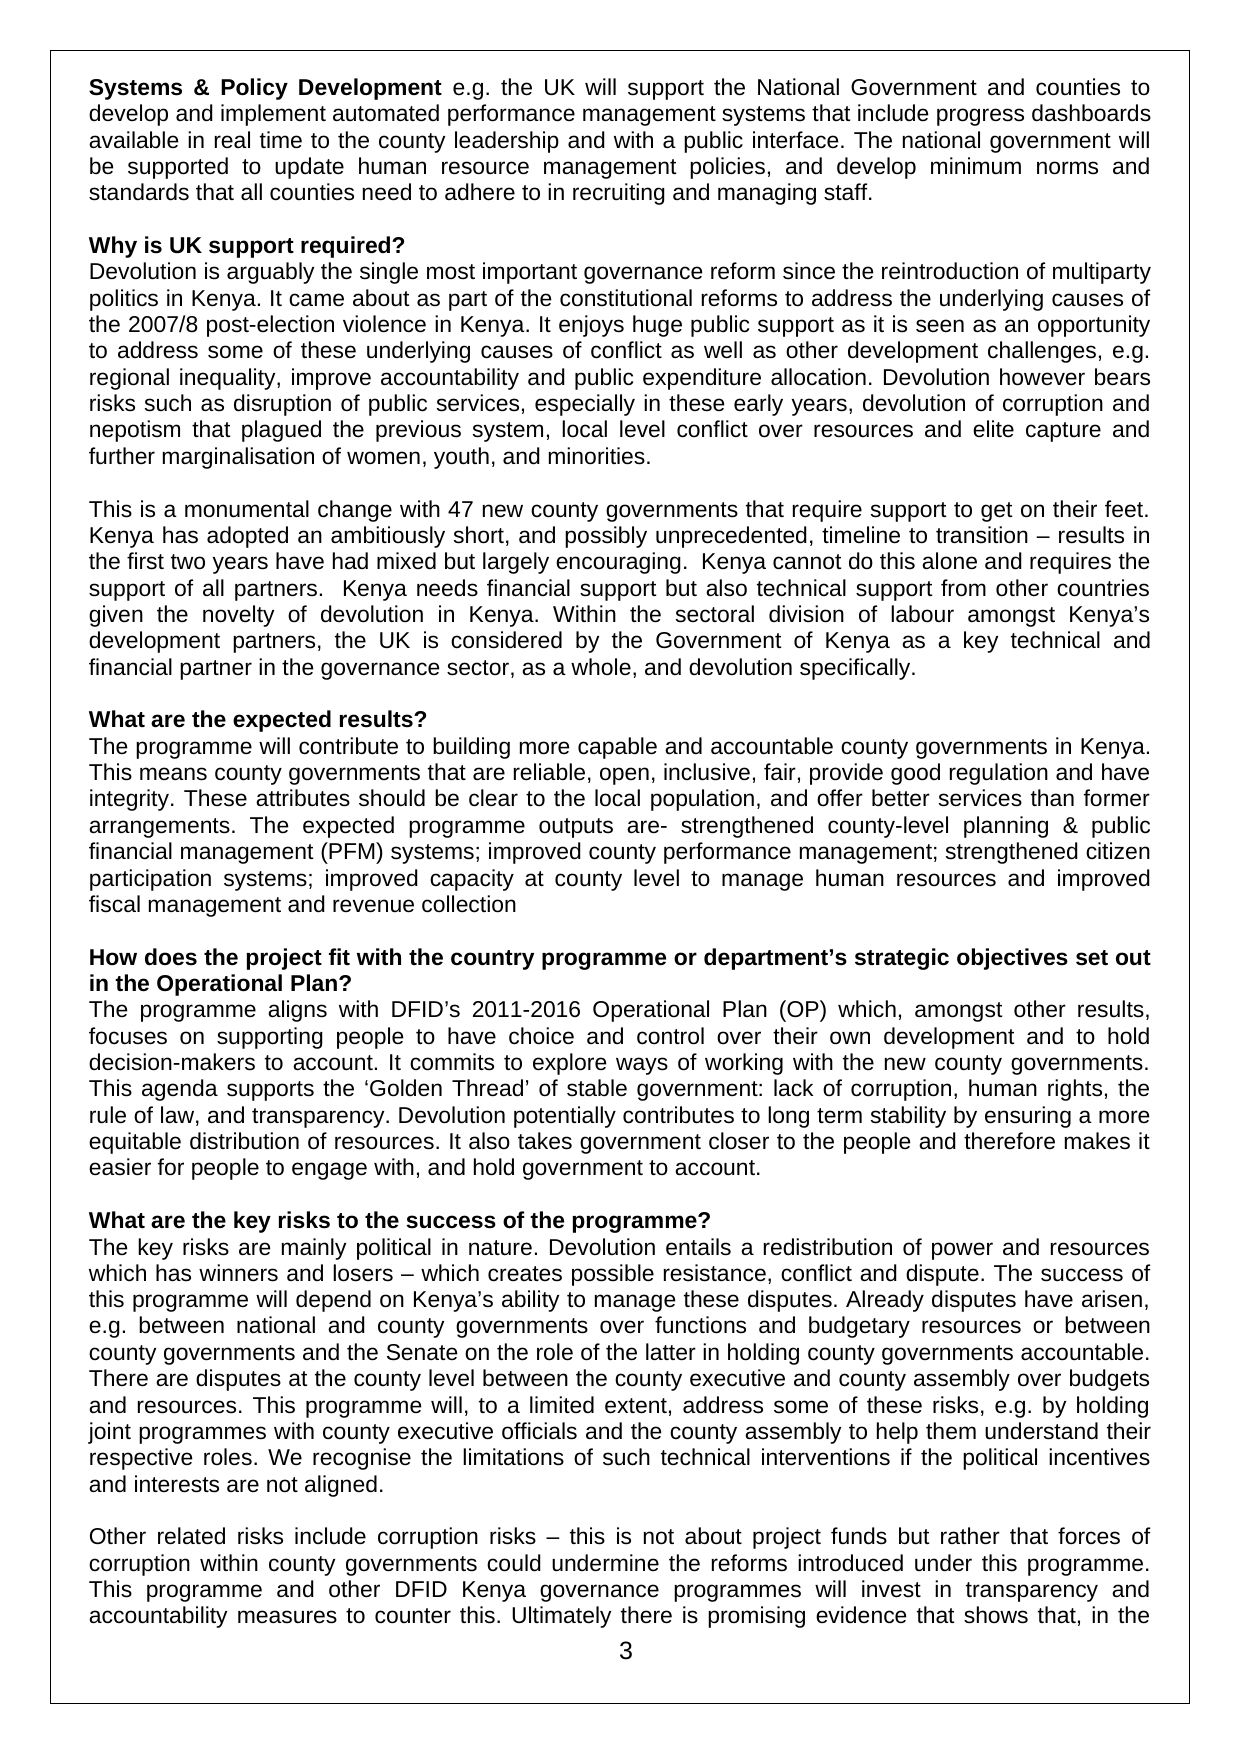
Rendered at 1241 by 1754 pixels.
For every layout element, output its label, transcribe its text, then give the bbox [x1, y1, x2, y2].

text The programme will contribute to building more capable and accountable county governments in Kenya. This means county governments that are reliable, open, inclusive, fair, provide good regulation and have integrity. These attributes should be clear to the local population, and offer better services than former arrangements. The expected programme outputs are- strengthened county-level planning & public financial management (PFM) systems; improved county performance management; strengthened citizen participation systems; improved capacity at county level to manage human resources and improved fiscal management and revenue collection [89, 733, 1152, 917]
text The programme aligns with DFID’s 2011-2016 Operational Plan (OP) which, amongst other results, focuses on supporting people to have choice and control over their own development and to hold decision-makers to account. It commits to explore ways of working with the new county governments. This agenda supports the ‘Golden Thread’ of stable government: lack of corruption, human rights, the rule of law, and transparency. Devolution potentially contributes to long term stability by ensuring a more equitable distribution of resources. It also takes government closer to the people and therefore makes it easier for people to engage with, and hold government to account. [89, 996, 1152, 1181]
text What are the expected results? [89, 706, 1152, 733]
text What are the key risks to the success of the programme? [89, 1207, 1152, 1233]
text How does the project fit with the country programme or department’s strategic objectives set out in the Operational Plan? [89, 943, 1152, 996]
text This is a monumental change with 47 new county governments that require support to get on their feet. Kenya has adopted an ambitiously short, and possibly unprecedented, timeline to transition – results in the first two years have had mixed but largely encouraging. Kenya cannot do this alone and requires the support of all partners. Kenya needs financial support but also technical support from other countries given the novelty of devolution in Kenya. Within the sectoral division of labour amongst Kenya’s development partners, the UK is considered by the Government of Kenya as a key technical and financial partner in the governance sector, as a whole, and devolution specifically. [89, 496, 1152, 680]
text Why is UK support required? [89, 232, 1152, 258]
text Other related risks include corruption risks – this is not about project funds but rather that forces of corruption within county governments could undermine the reforms introduced under this programme. This programme and other DFID Kenya governance programmes will invest in transparency and accountability measures to counter this. Ultimately there is promising evidence that shows that, in the [89, 1523, 1152, 1629]
text Systems & Policy Development e.g. the UK will support the National Government and counties to develop and implement automated performance management systems that include progress dashboards available in real time to the county leadership and with a public interface. The national government will be supported to update human resource management policies, and develop minimum norms and standards that all counties need to adhere to in recruiting and managing staff. [89, 74, 1152, 206]
text Devolution is arguably the single most important governance reform since the reintroduction of multiparty politics in Kenya. It came about as part of the constitutional reforms to address the underlying causes of the 2007/8 post-election violence in Kenya. It enjoys huge public support as it is seen as an opportunity to address some of these underlying causes of conflict as well as other development challenges, e.g. regional inequality, improve accountability and public expenditure allocation. Devolution however bears risks such as disruption of public services, especially in these early years, devolution of corruption and nepotism that plagued the previous system, local level conflict over resources and elite capture and further marginalisation of women, youth, and minorities. [89, 258, 1152, 469]
text The key risks are mainly political in nature. Devolution entails a redistribution of power and resources which has winners and losers – which creates possible resistance, conflict and dispute. The success of this programme will depend on Kenya’s ability to manage these disputes. Already disputes have arisen, e.g. between national and county governments over functions and budgetary resources or between county governments and the Senate on the role of the latter in holding county governments accountable. There are disputes at the county level between the county executive and county assembly over budgets and resources. This programme will, to a limited extent, address some of these risks, e.g. by holding joint programmes with county executive officials and the county assembly to help them understand their respective roles. We recognise the limitations of such technical interventions if the political incentives and interests are not aligned. [89, 1233, 1152, 1497]
